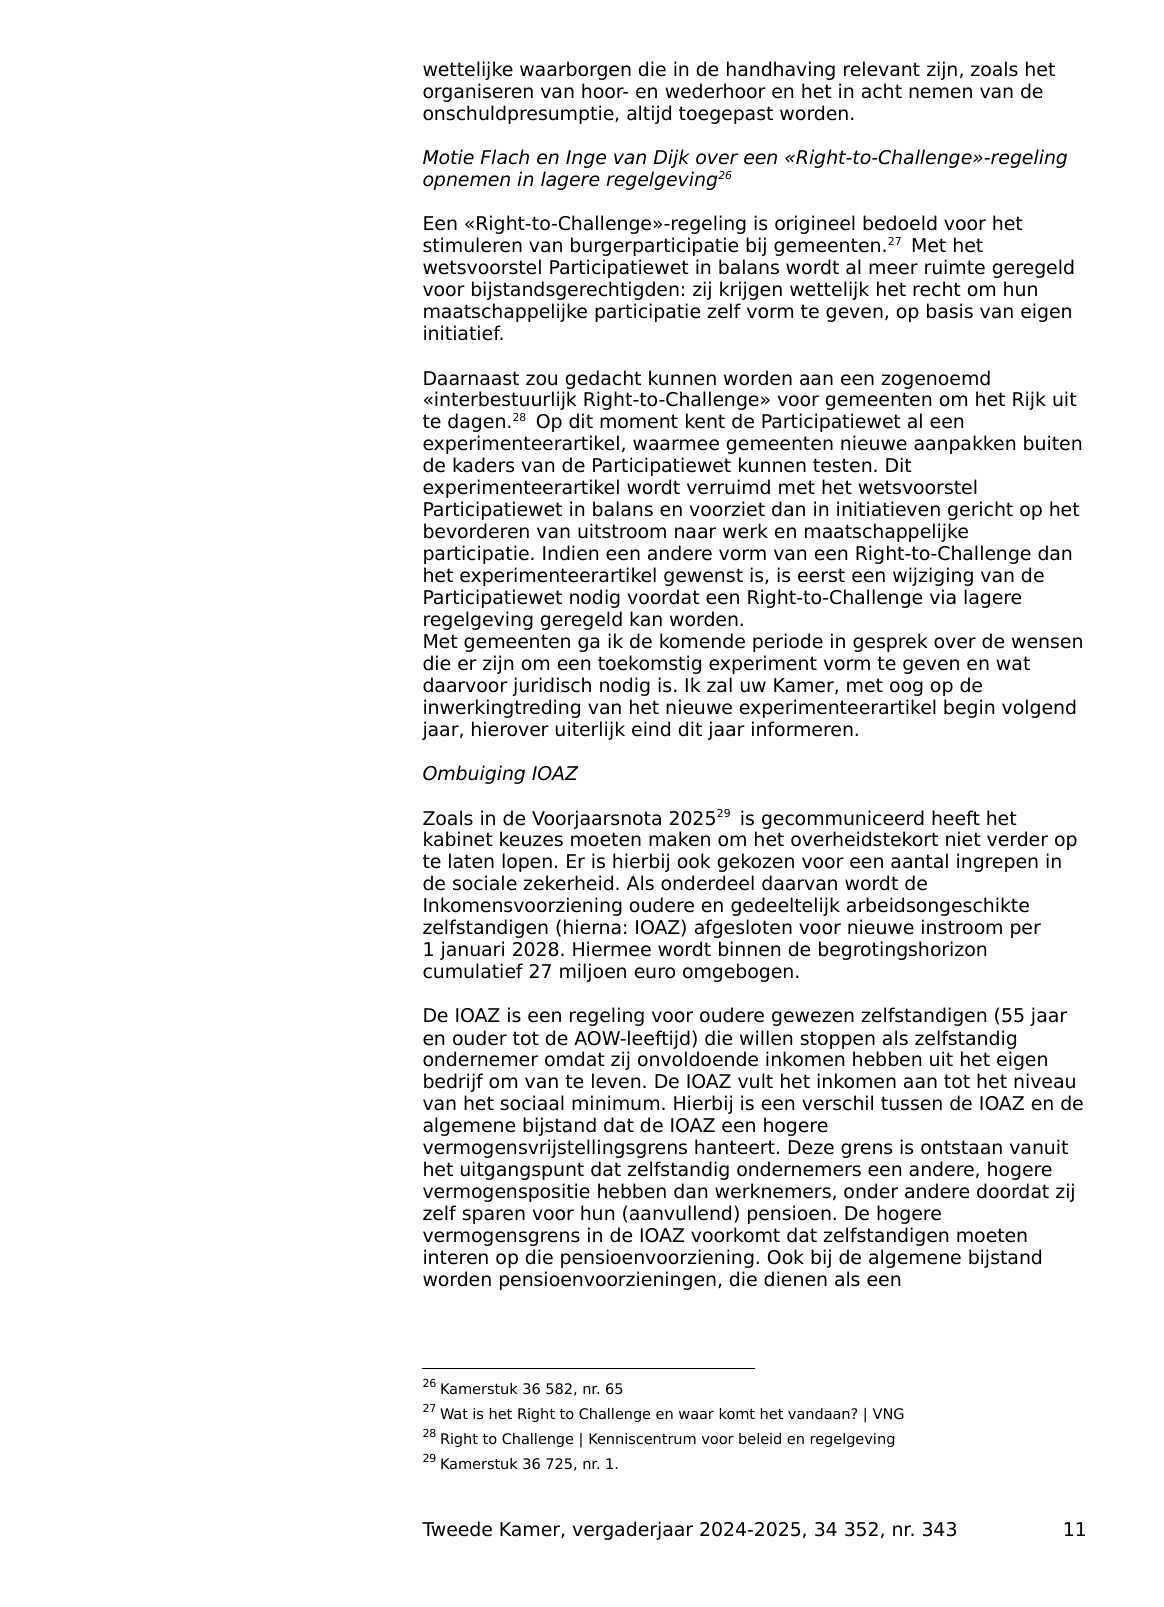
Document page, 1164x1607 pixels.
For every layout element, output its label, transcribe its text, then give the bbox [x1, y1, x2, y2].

text Met gemeenten ga ik de komende periode in gesprek over de wensen die er zijn om een toekomstig experiment vorm te geven en wat daarvoor juridisch nodig is. Ik zal uw Kamer, met oog op de inwerkingtreding van het nieuwe experimenteerartikel begin volgend jaar, hierover uiterlijk eind dit jaar informeren. [422, 631, 1087, 741]
text Kamerstuk 36 725, nr. 1. [422, 1452, 1087, 1474]
text wettelijke waarborgen die in de handhaving relevant zijn, zoals het organiseren van hoor- en wederhoor en het in acht nemen van de onschuldpresumptie, altijd toegepast worden. [422, 59, 1087, 125]
text Zoals in de Voorjaarsnota 2025 is gecommuniceerd heeft het kabinet keuzes moeten maken om het overheidstekort niet verder op te laten lopen. Er is hierbij ook gekozen voor een aantal ingrepen in de sociale zekerheid. Als onderdeel daarvan wordt de Inkomensvoorziening oudere en gedeeltelĳk arbeidsongeschikte zelfstandigen (hierna: IOAZ) afgesloten voor nieuwe instroom per 1 januari 2028. Hiermee wordt binnen de begrotingshorizon cumulatief 27 miljoen euro omgebogen. [422, 807, 1087, 983]
subtitle Motie Flach en Inge van Dijk over een «Right-to-Challenge»-regeling opnemen in lagere regelgeving [422, 147, 1087, 191]
text De IOAZ is een regeling voor oudere gewezen zelfstandigen (55 jaar en ouder tot de AOW-leeftijd) die willen stoppen als zelfstandig ondernemer omdat zij onvoldoende inkomen hebben uit het eigen bedrijf om van te leven. De IOAZ vult het inkomen aan tot het niveau van het sociaal minimum. Hierbij is een verschil tussen de IOAZ en de algemene bijstand dat de IOAZ een hogere vermogensvrijstellingsgrens hanteert. Deze grens is ontstaan vanuit het uitgangspunt dat zelfstandig ondernemers een andere, hogere vermogenspositie hebben dan werknemers, onder andere doordat zij zelf sparen voor hun (aanvullend) pensioen. De hogere vermogensgrens in de IOAZ voorkomt dat zelfstandigen moeten interen op die pensioenvoorziening. Ook bij de algemene bijstand worden pensioenvoorzieningen, die dienen als een [422, 1005, 1087, 1291]
text Wat is het Right to Challenge en waar komt het vandaan? | VNG [422, 1402, 1087, 1424]
subtitle Ombuiging IOAZ [422, 763, 1087, 785]
text Kamerstuk 36 582, nr. 65 [422, 1377, 1087, 1399]
text Een «Right-to-Challenge»-regeling is origineel bedoeld voor het stimuleren van burgerparticipatie bij gemeenten. Met het wetsvoorstel Participatiewet in balans wordt al meer ruimte geregeld voor bijstandsgerechtigden: zij krijgen wettelijk het recht om hun maatschappelijke participatie zelf vorm te geven, op basis van eigen initiatief. [422, 213, 1087, 345]
text Right to Challenge | Kenniscentrum voor beleid en regelgeving [422, 1427, 1087, 1449]
text Daarnaast zou gedacht kunnen worden aan een zogenoemd «interbestuurlijk Right-to-Challenge» voor gemeenten om het Rijk uit te dagen. Op dit moment kent de Participatiewet al een experimenteerartikel, waarmee gemeenten nieuwe aanpakken buiten de kaders van de Participatiewet kunnen testen. Dit experimenteerartikel wordt verruimd met het wetsvoorstel Participatiewet in balans en voorziet dan in initiatieven gericht op het bevorderen van uitstroom naar werk en maatschappelijke participatie. Indien een andere vorm van een Right-to-Challenge dan het experimenteerartikel gewenst is, is eerst een wijziging van de Participatiewet nodig voordat een Right-to-Challenge via lagere regelgeving geregeld kan worden. [422, 367, 1087, 631]
